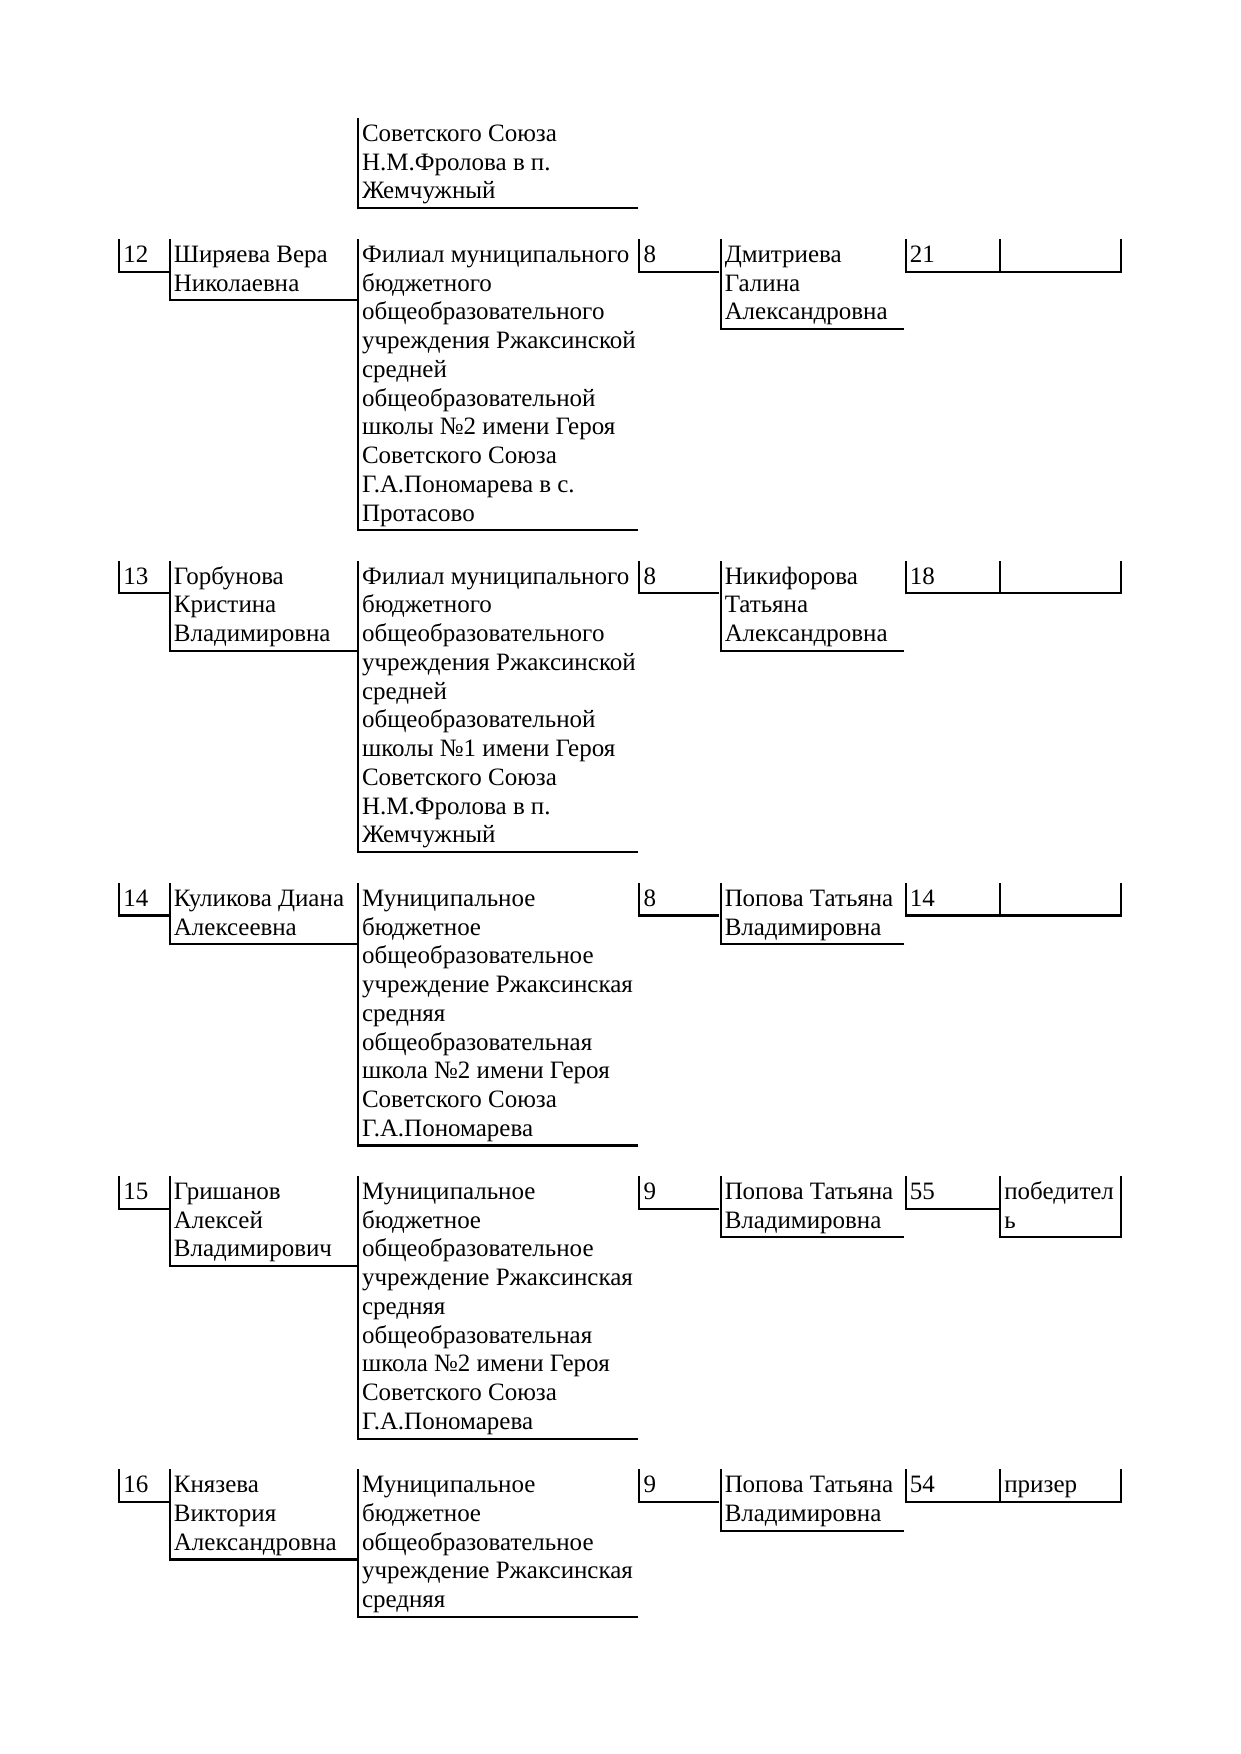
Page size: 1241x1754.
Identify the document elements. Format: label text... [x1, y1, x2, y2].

table_cell Попова Татьяна Владимировна [722, 1176, 904, 1236]
table_cell [905, 594, 999, 883]
table_cell [1001, 561, 1120, 592]
table_cell 13 [120, 561, 169, 592]
table_cell 8 [640, 239, 719, 271]
table_cell [905, 1503, 999, 1618]
table_cell [118, 1210, 169, 1469]
table_cell 15 [120, 1176, 169, 1208]
table_cell 14 [907, 883, 999, 914]
table_cell [118, 917, 169, 1176]
table_cell [118, 273, 169, 561]
table_cell Горбунова Кристина Владимировна [171, 561, 357, 650]
table_cell [720, 330, 904, 561]
table_cell [638, 273, 719, 561]
table_cell Попова Татьяна Владимировна [722, 1469, 904, 1530]
table_cell [169, 118, 357, 239]
table_cell [720, 652, 904, 883]
table_cell [169, 652, 357, 883]
table_cell [905, 118, 999, 239]
table_cell [638, 118, 719, 239]
table_cell Ширяева Вера Николаевна [171, 239, 357, 299]
table_cell [169, 301, 357, 561]
table_cell [1001, 883, 1120, 914]
table_cell Филиал муниципального бюджетного общеобразовательного учреждения Ржаксинской средней общеобразовательной школы №1 имени Героя Советского Союза Н.М.Фролова в п. Жемчужный [359, 561, 638, 851]
table_cell [999, 917, 1122, 1176]
table_cell Попова Татьяна Владимировна [722, 883, 904, 943]
table_cell [720, 1532, 904, 1618]
table_cell 21 [907, 239, 999, 271]
table_cell [999, 273, 1122, 561]
table_cell Князева Виктория Александровна [171, 1469, 357, 1558]
table_cell 55 [907, 1176, 999, 1208]
table_cell [169, 1267, 357, 1469]
table_cell [720, 945, 904, 1176]
table_cell 16 [120, 1469, 169, 1501]
table_cell 54 [907, 1469, 999, 1501]
table_cell [638, 1210, 719, 1469]
table_cell [638, 917, 719, 1176]
table_cell [638, 594, 719, 883]
table_cell Филиал муниципального бюджетного общеобразовательного учреждения Ржаксинской средней общеобразовательной школы №2 имени Героя Советского Союза Г.А.Пономарева в с. Протасово [359, 239, 638, 529]
table_cell [638, 1503, 719, 1618]
table_cell [720, 118, 904, 239]
table_cell [118, 594, 169, 883]
table_cell победитель [1001, 1176, 1120, 1236]
table_cell [1001, 239, 1120, 271]
table_cell Муниципальное бюджетное общеобразовательное учреждение Ржаксинская средняя общеобразовательная школа №2 имени Героя Советского Союза Г.А.Пономарева [359, 883, 638, 1144]
table_cell [999, 118, 1122, 239]
table_cell 14 [120, 883, 169, 914]
table_cell 8 [640, 561, 719, 592]
table_cell [905, 273, 999, 561]
table_cell Гришанов Алексей Владимирович [171, 1176, 357, 1265]
table_cell [357, 853, 638, 883]
table_cell [905, 1210, 999, 1469]
table_cell Дмитриева Галина Александровна [722, 239, 904, 328]
table_cell Куликова Диана Алексеевна [171, 883, 357, 943]
table_cell [357, 1440, 638, 1469]
table_cell [999, 594, 1122, 883]
table_cell [905, 917, 999, 1176]
table_cell [169, 1561, 357, 1618]
table_cell 18 [907, 561, 999, 592]
table_cell Муниципальное бюджетное общеобразовательное учреждение Ржаксинская средняя общеобразовательная школа №2 имени Героя Советского Союза Г.А.Пономарева [359, 1176, 638, 1438]
table_cell [357, 209, 638, 239]
table_cell [357, 1147, 638, 1176]
table_cell [720, 1238, 904, 1469]
table_cell [169, 945, 357, 1176]
table_cell [118, 1503, 169, 1618]
table_cell Муниципальное бюджетное общеобразовательное учреждение Ржаксинская средняя [359, 1469, 638, 1616]
table_cell Советского Союза Н.М.Фролова в п. Жемчужный [359, 118, 638, 207]
table_cell [118, 118, 169, 239]
table_cell 9 [640, 1469, 719, 1501]
table_cell 8 [640, 883, 719, 914]
table_cell [999, 1503, 1122, 1618]
table_cell [357, 531, 638, 561]
table_cell [999, 1238, 1122, 1469]
table_cell призер [1001, 1469, 1120, 1501]
table_cell 9 [640, 1176, 719, 1208]
table_cell Никифорова Татьяна Александровна [722, 561, 904, 650]
table_cell 12 [120, 239, 169, 271]
